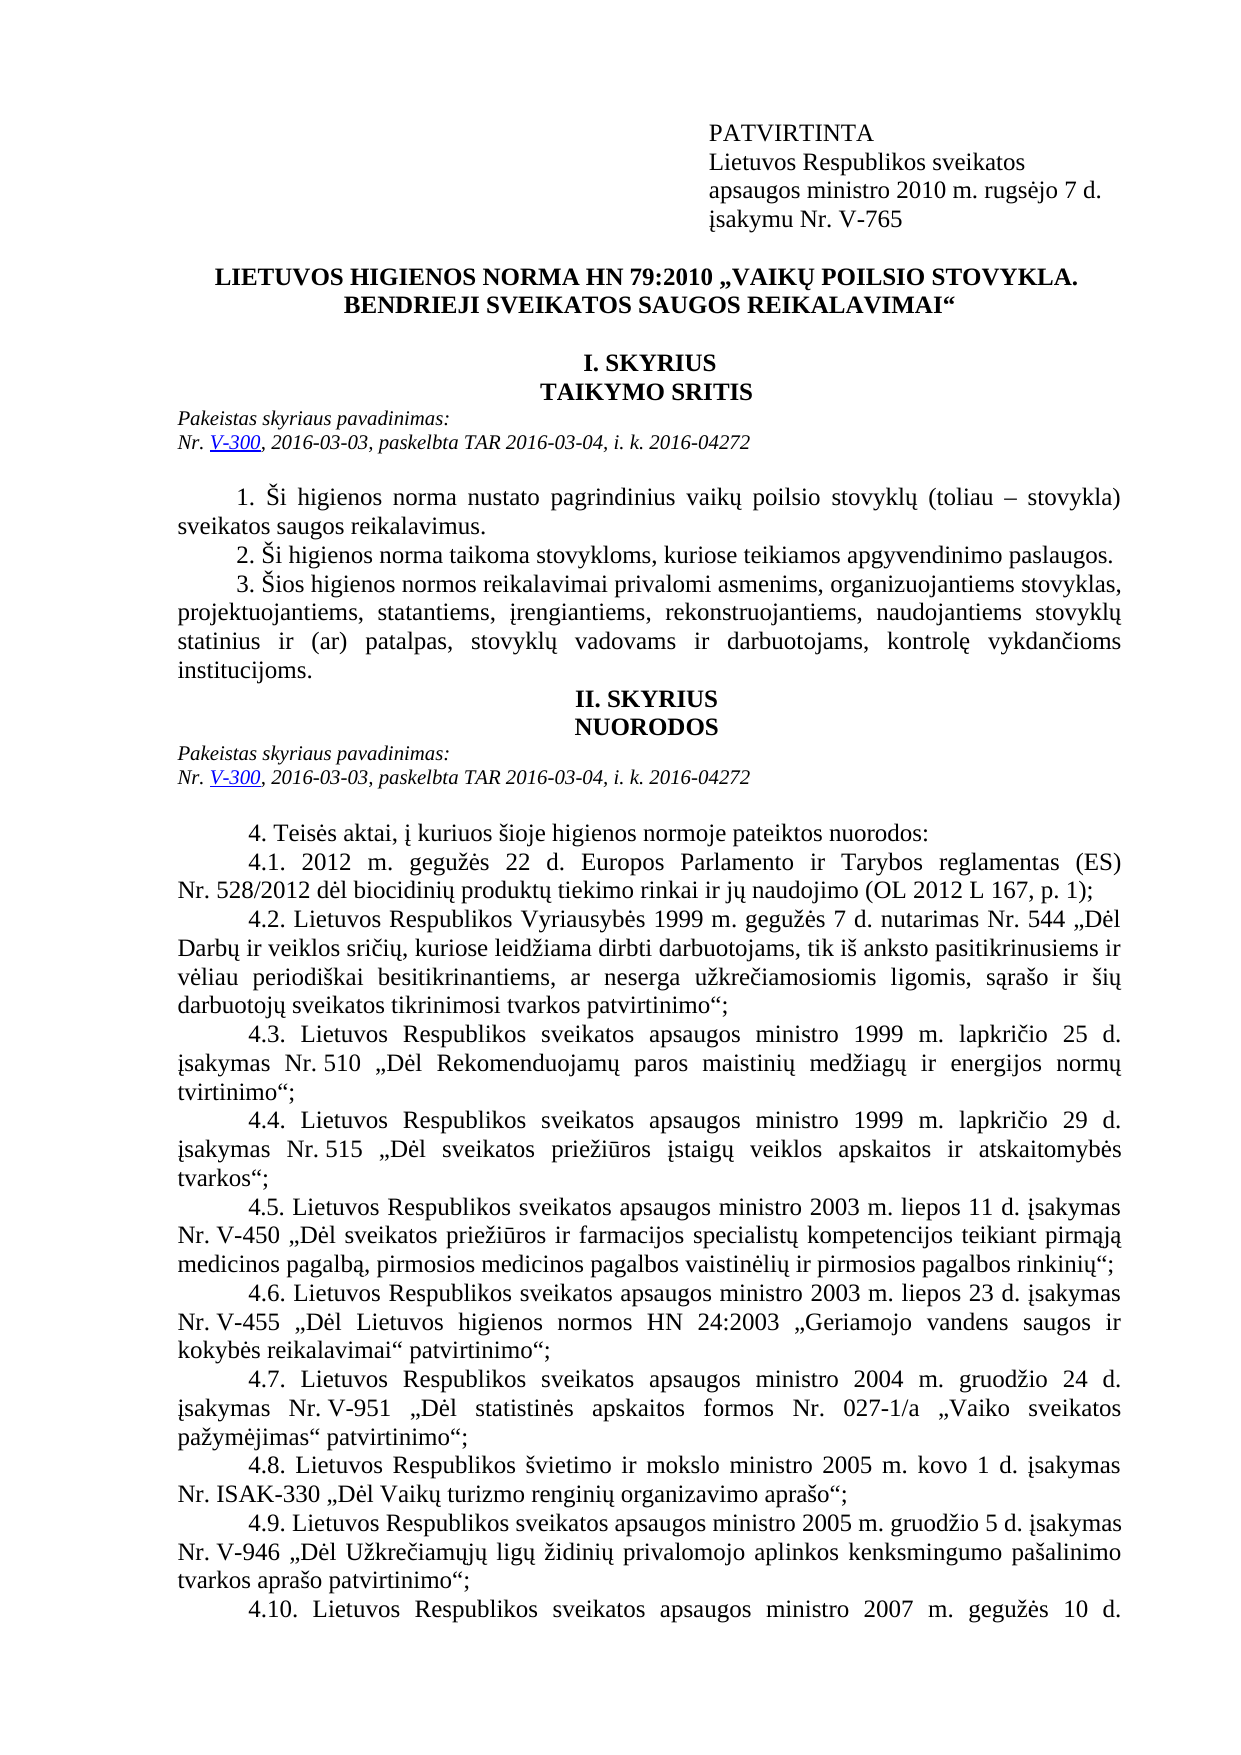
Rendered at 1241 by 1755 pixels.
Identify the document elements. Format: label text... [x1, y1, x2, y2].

text I. SKYRIUS TAIKYMO SRITIS [177, 348, 1122, 406]
text 2. Ši higienos norma taikoma stovykloms, kuriose teikiamos apgyvendinimo paslaugos. [177, 540, 1122, 569]
text 4.1. 2012 m. gegužės 22 d. Europos Parlamento ir Tarybos reglamentas (ES) Nr. 528/2012 dėl biocidinių produktų tiekimo rinkai ir jų naudojimo (OL 2012 L 167, p. 1); [177, 847, 1122, 904]
text 4.8. Lietuvos Respublikos švietimo ir mokslo ministro 2005 m. kovo 1 d. įsakymas Nr. ISAK-330 „Dėl Vaikų turizmo renginių organizavimo aprašo“; [177, 1451, 1122, 1508]
text II. SKYRIUS NUORODOS [177, 684, 1122, 741]
text 4.9. Lietuvos Respublikos sveikatos apsaugos ministro 2005 m. gruodžio 5 d. įsakymas Nr. V-946 „Dėl Užkrečiamųjų ligų židinių privalomojo aplinkos kenksmingumo pašalinimo tvarkos aprašo patvirtinimo“; [177, 1508, 1122, 1594]
text 3. Šios higienos normos reikalavimai privalomi asmenims, organizuojantiems stovyklas, projektuojantiems, statantiems, įrengiantiems, rekonstruojantiems, naudojantiems stovyklų statinius ir (ar) patalpas, stovyklų vadovams ir darbuotojams, kontrolę vykdančioms institucijoms. [177, 569, 1122, 684]
text 4.3. Lietuvos Respublikos sveikatos apsaugos ministro 1999 m. lapkričio 25 d. įsakymas Nr. 510 „Dėl Rekomenduojamų paros maistinių medžiagų ir energijos normų tvirtinimo“; [177, 1019, 1122, 1106]
text Nr. V-300, 2016-03-03, paskelbta TAR 2016-03-04, i. k. 2016-04272 [177, 765, 1122, 789]
text Nr. V-300, 2016-03-03, paskelbta TAR 2016-03-04, i. k. 2016-04272 [177, 430, 1122, 454]
text LIETUVOS HIGIENOS NORMA HN 79:2010 „VAIKŲ POILSIO STOVYKLA. [177, 262, 1122, 291]
text 1. Ši higienos norma nustato pagrindinius vaikų poilsio stovyklų (toliau – stovykla) sveikatos saugos reikalavimus. [177, 482, 1122, 540]
text 4.7. Lietuvos Respublikos sveikatos apsaugos ministro 2004 m. gruodžio 24 d. įsakymas Nr. V-951 „Dėl statistinės apskaitos formos Nr. 027-1/a „Vaiko sveikatos pažymėjimas“ patvirtinimo“; [177, 1364, 1122, 1451]
text įsakymu Nr. V-765 [177, 204, 1122, 233]
text Pakeistas skyriaus pavadinimas: [177, 741, 1122, 765]
text 4.5. Lietuvos Respublikos sveikatos apsaugos ministro 2003 m. liepos 11 d. įsakymas Nr. V-450 „Dėl sveikatos priežiūros ir farmacijos specialistų kompetencijos teikiant pirmąją medicinos pagalbą, pirmosios medicinos pagalbos vaistinėlių ir pirmosios pagalbos rinkinių“; [177, 1192, 1122, 1278]
text BENDRIEJI SVEIKATOS SAUGOS REIKALAVIMAI“ [177, 291, 1122, 319]
text 4.2. Lietuvos Respublikos Vyriausybės 1999 m. gegužės 7 d. nutarimas Nr. 544 „Dėl Darbų ir veiklos sričių, kuriose leidžiama dirbti darbuotojams, tik iš anksto pasitikrinusiems ir vėliau periodiškai besitikrinantiems, ar neserga užkrečiamosiomis ligomis, sąrašo ir šių darbuotojų sveikatos tikrinimosi tvarkos patvirtinimo“; [177, 904, 1122, 1019]
text 4.6. Lietuvos Respublikos sveikatos apsaugos ministro 2003 m. liepos 23 d. įsakymas Nr. V-455 „Dėl Lietuvos higienos normos HN 24:2003 „Geriamojo vandens saugos ir kokybės reikalavimai“ patvirtinimo“; [177, 1278, 1122, 1364]
text 4.10. Lietuvos Respublikos sveikatos apsaugos ministro 2007 m. gegužės 10 d. [177, 1594, 1122, 1623]
text 4.4. Lietuvos Respublikos sveikatos apsaugos ministro 1999 m. lapkričio 29 d. įsakymas Nr. 515 „Dėl sveikatos priežiūros įstaigų veiklos apskaitos ir atskaitomybės tvarkos“; [177, 1106, 1122, 1192]
text Lietuvos Respublikos sveikatos [177, 147, 1122, 176]
text Pakeistas skyriaus pavadinimas: [177, 406, 1122, 430]
text 4. Teisės aktai, į kuriuos šioje higienos normoje pateiktos nuorodos: [177, 818, 1122, 847]
text apsaugos ministro 2010 m. rugsėjo 7 d. [177, 176, 1122, 204]
text PATVIRTINTA [709, 118, 1122, 147]
